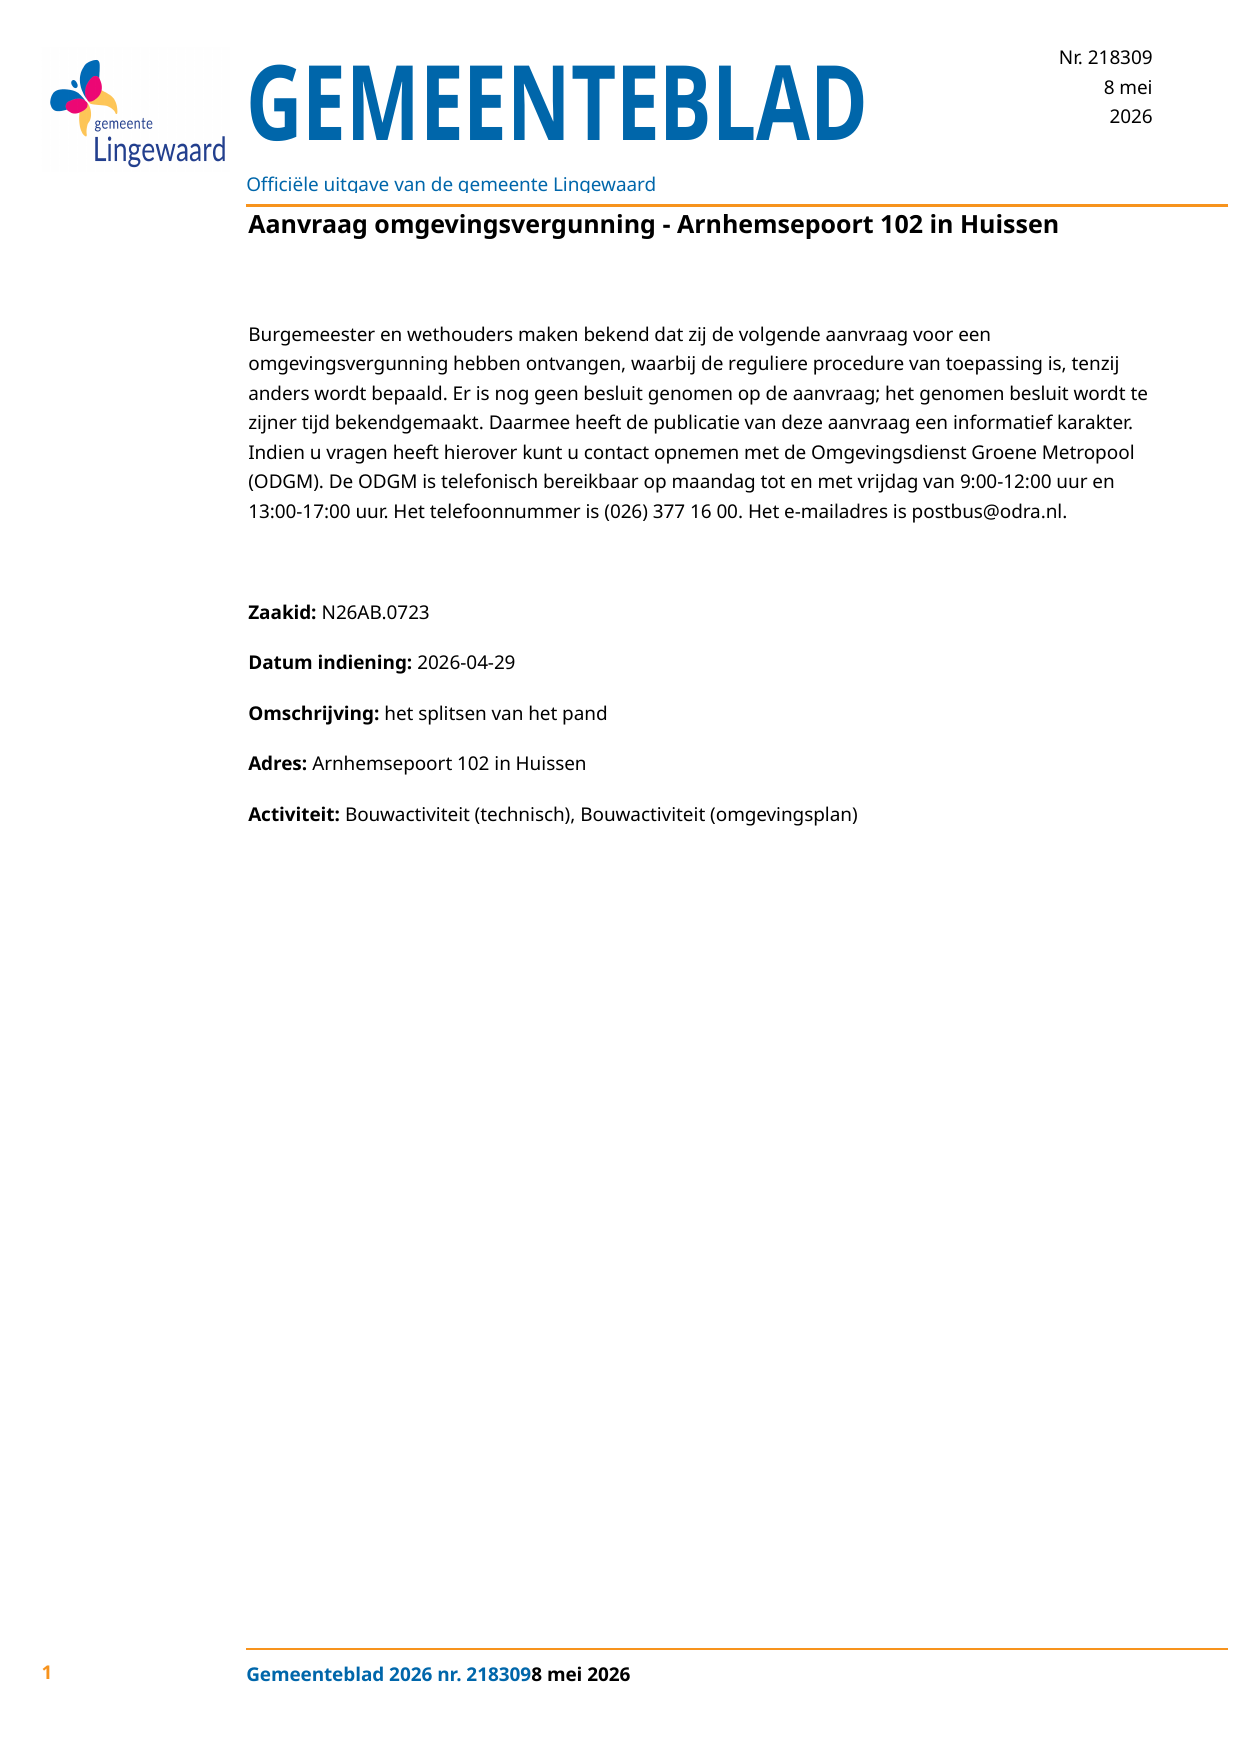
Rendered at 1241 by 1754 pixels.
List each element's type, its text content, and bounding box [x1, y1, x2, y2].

text Omschrijving: het splitsen van het pand [248, 700, 1152, 726]
picture [41, 47, 231, 172]
text Adres: Arnhemsepoort 102 in Huissen [248, 750, 1152, 776]
text Activiteit: Bouwactiviteit (technisch), Bouwactiviteit (omgevingsplan) [248, 801, 1152, 826]
text Aanvraag omgevingsvergunning - Arnhemsepoort 102 in Huissen [248, 207, 1152, 241]
text Zaakid: N26AB.0723 [248, 599, 1152, 625]
text Burgemeester en wethouders maken bekend dat zij de volgende aanvraag voor een omgevingsvergunning hebben ontvangen, waarbij de reguliere procedure van toepassing is, tenzij anders wordt bepaald. Er is nog geen besluit genomen op de aanvraag; het genomen besluit wordt te zijner tijd bekendgemaakt. Daarmee heeft de publicatie van deze aanvraag een informatief karakter. Indien u vragen heeft hierover kunt u contact opnemen met de Omgevingsdienst Groene Metropool (ODGM). De ODGM is telefonisch bereikbaar op maandag tot en met vrijdag van 9:00-12:00 uur en 13:00-17:00 uur. Het telefoonnummer is (026) 377 16 00. Het e-mailadres is postbus@odra.nl. [248, 321, 1152, 524]
text Datum indiening: 2026-04-29 [248, 649, 1152, 675]
